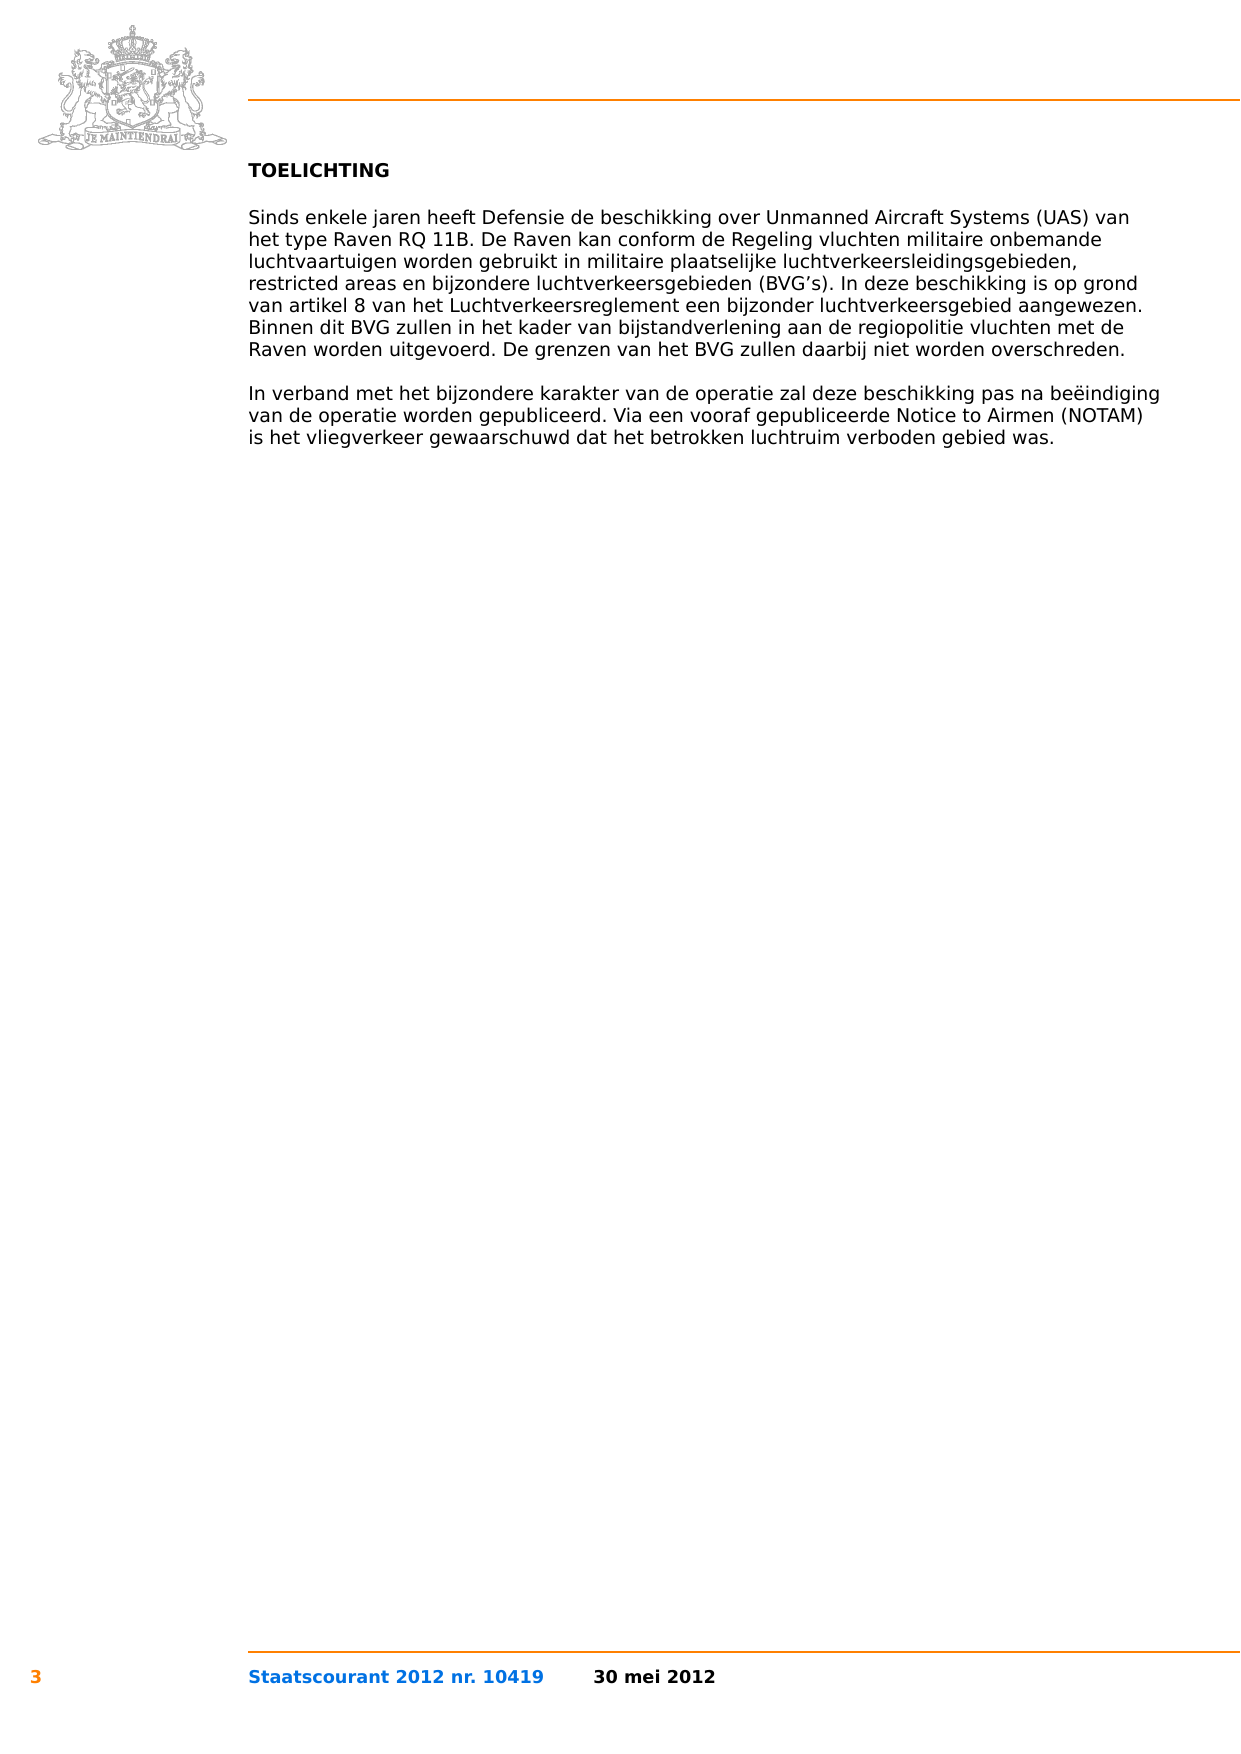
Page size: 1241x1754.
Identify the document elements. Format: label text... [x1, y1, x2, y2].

text Sinds enkele jaren heeft Defensie de beschikking over Unmanned Aircraft Systems (UAS) van het type Raven RQ 11B. De Raven kan conform de Regeling vluchten militaire onbemande luchtvaartuigen worden gebruikt in militaire plaatselijke luchtverkeersleidingsgebieden, restricted areas en bijzondere luchtverkeersgebieden (BVG’s). In deze beschikking is op grond van artikel 8 van het Luchtverkeersreglement een bijzonder luchtverkeersgebied aangewezen. Binnen dit BVG zullen in het kader van bijstandverlening aan de regiopolitie vluchten met de Raven worden uitgevoerd. De grenzen van het BVG zullen daarbij niet worden overschreden. [248, 207, 1163, 361]
subtitle TOELICHTING [248, 160, 1163, 182]
picture [38, 25, 227, 150]
text In verband met het bijzondere karakter van de operatie zal deze beschikking pas na beëindiging van de operatie worden gepubliceerd. Via een vooraf gepubliceerde Notice to Airmen (NOTAM) is het vliegverkeer gewaarschuwd dat het betrokken luchtruim verboden gebied was. [248, 383, 1163, 448]
